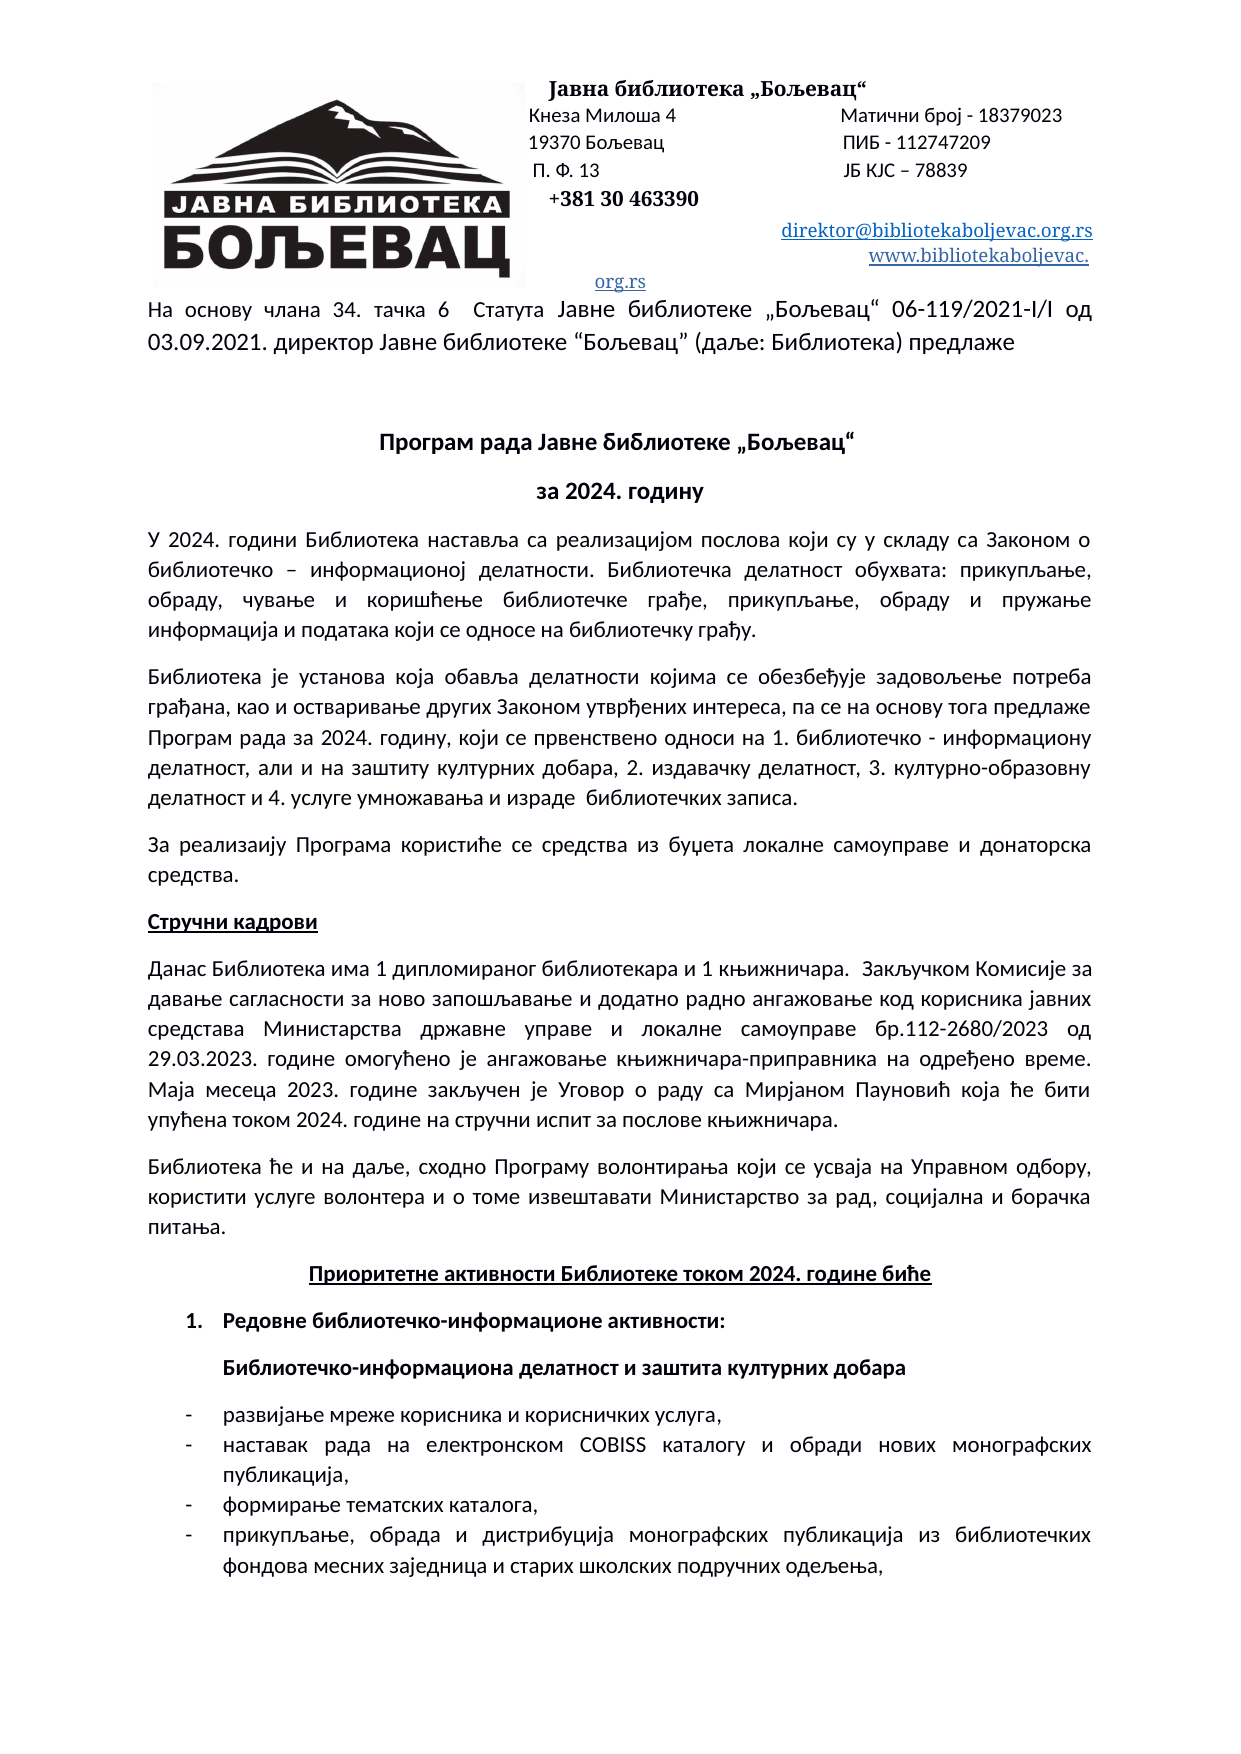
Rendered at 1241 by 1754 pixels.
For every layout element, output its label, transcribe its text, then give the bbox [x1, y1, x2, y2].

text Библиотека ће и на даље, сходно Програму волонтирања који се усваја на Управном одбору, користити услуге волонтера и о томе извештавати Министарство за рад, социјална и борачка питања. [148, 1152, 1093, 1240]
text за 2024. годину [148, 475, 1093, 506]
text У 2024. години Библиотека наставља са реализацијом послова који су у складу са Законом о библиотечко – информационој делатности. Библиотечка делатност обухвата: прикупљање, обраду, чување и коришћење библиотечке грађе, прикупљање, обраду и пружање информација и података који се односе на библиотечку грађу. [148, 525, 1093, 643]
list наставак рада на електронском COBISS каталогу и обради нових монографских публикација, [185, 1430, 1093, 1488]
text Библиотека је установа која обавља делатности којима се обезбеђује задовољење потреба грађана, као и остваривање других Законом утврђених интереса, па се на основу тога предлаже Програм рада за 2024. годину, који се првенствено односи на 1. библиотечко - информациону делатност, али и на заштиту културних добара, 2. издавачку делатност, 3. културно-образовну делатност и 4. услуге умножавања и израде библиотечких записа. [148, 662, 1093, 811]
text Приоритетне активности Библиотеке током 2024. године биће [148, 1259, 1093, 1287]
list формирање тематских каталога, [185, 1490, 1093, 1518]
text За реализаију Програма користиће се средства из буџета локалне самоуправе и донаторска средства. [148, 830, 1093, 888]
list Редовне библиотечко-информационе активности: [185, 1306, 1093, 1334]
picture [152, 83, 525, 288]
list развијање мреже корисника и корисничких услуга, [185, 1400, 1093, 1428]
text На основу члана 34. тачка 6 Статута Јавне библиотеке „Бољевац“ 06-119/2021-I/I од 03.09.2021. директор Јавне библиотеке “Бољевац” (даље: Библиотека) предлаже [148, 293, 1093, 357]
text Стручни кадрови [148, 907, 1093, 935]
list прикупљање, обрада и дистрибуција монографских публикација из библиотечких фондова месних заједница и старих школских подручних одељења, [185, 1521, 1093, 1579]
list Библиотечко-информациона делатност и заштита културних добара [185, 1353, 1093, 1381]
text Данас Библиотека има 1 дипломираног библиотекара и 1 књижничара. Закључком Комисије за давање сагласности за ново запошљавање и додатно радно ангажовање код корисника јавних средстава Министарства државне управе и локалне самоуправе бр.112-2680/2023 од 29.03.2023. године омогућено је ангажовање књижничара-приправника на одређено време. Маја месеца 2023. године закључен је Уговор о раду са Мирјаном Пауновић која ће бити упућена током 2024. године на стручни испит за послове књижничара. [148, 954, 1093, 1133]
text Програм рада Јавне библиотеке „Бољевац“ [148, 426, 1093, 456]
